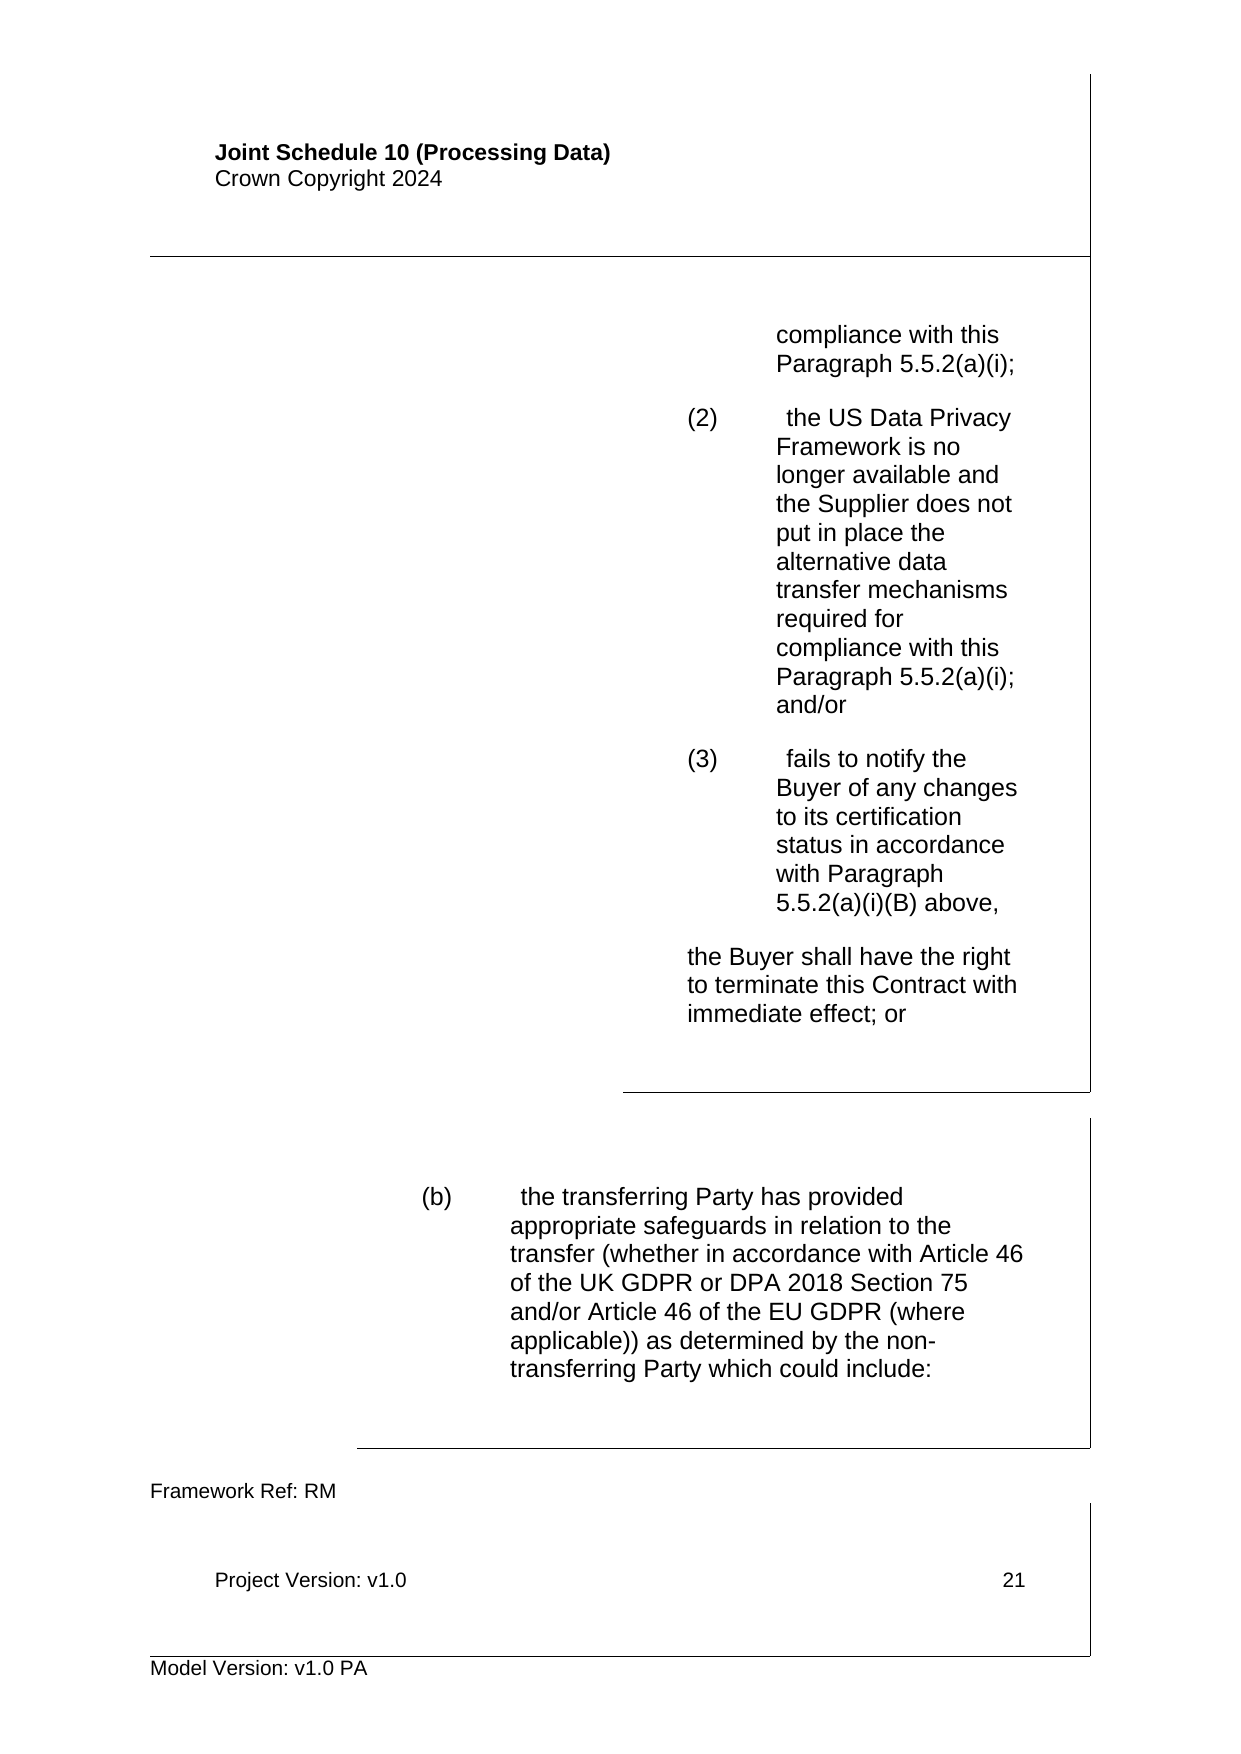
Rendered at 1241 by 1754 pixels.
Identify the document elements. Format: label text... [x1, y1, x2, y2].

list ceases to be certified on the US Data Privacy Framework and the Supplier does not put in place the alternative data transfer mechanisms required for compliance with this Paragraph 5.5.2(a)(i); [622, 256, 1090, 338]
text the Buyer shall have the right to terminate this Contract with immediate effect; or [622, 877, 1090, 1092]
list the transferring Party has provided appropriate safeguards in relation to the transfer (whether in accordance with Article 46 of the UK GDPR or DPA 2018 Section 75 and/or Article 46 of the EU GDPR (where applicable)) as determined by the non-transferring Party which could include: [357, 1117, 1090, 1448]
list the US Data Privacy Framework is no longer available and the Supplier does not put in place the alternative data transfer mechanisms required for compliance with this Paragraph 5.5.2(a)(i); and/or [622, 338, 1090, 679]
list fails to notify the Buyer of any changes to its certification status in accordance with Paragraph 5.5.2(a)(i)(B) above, [622, 679, 1090, 877]
